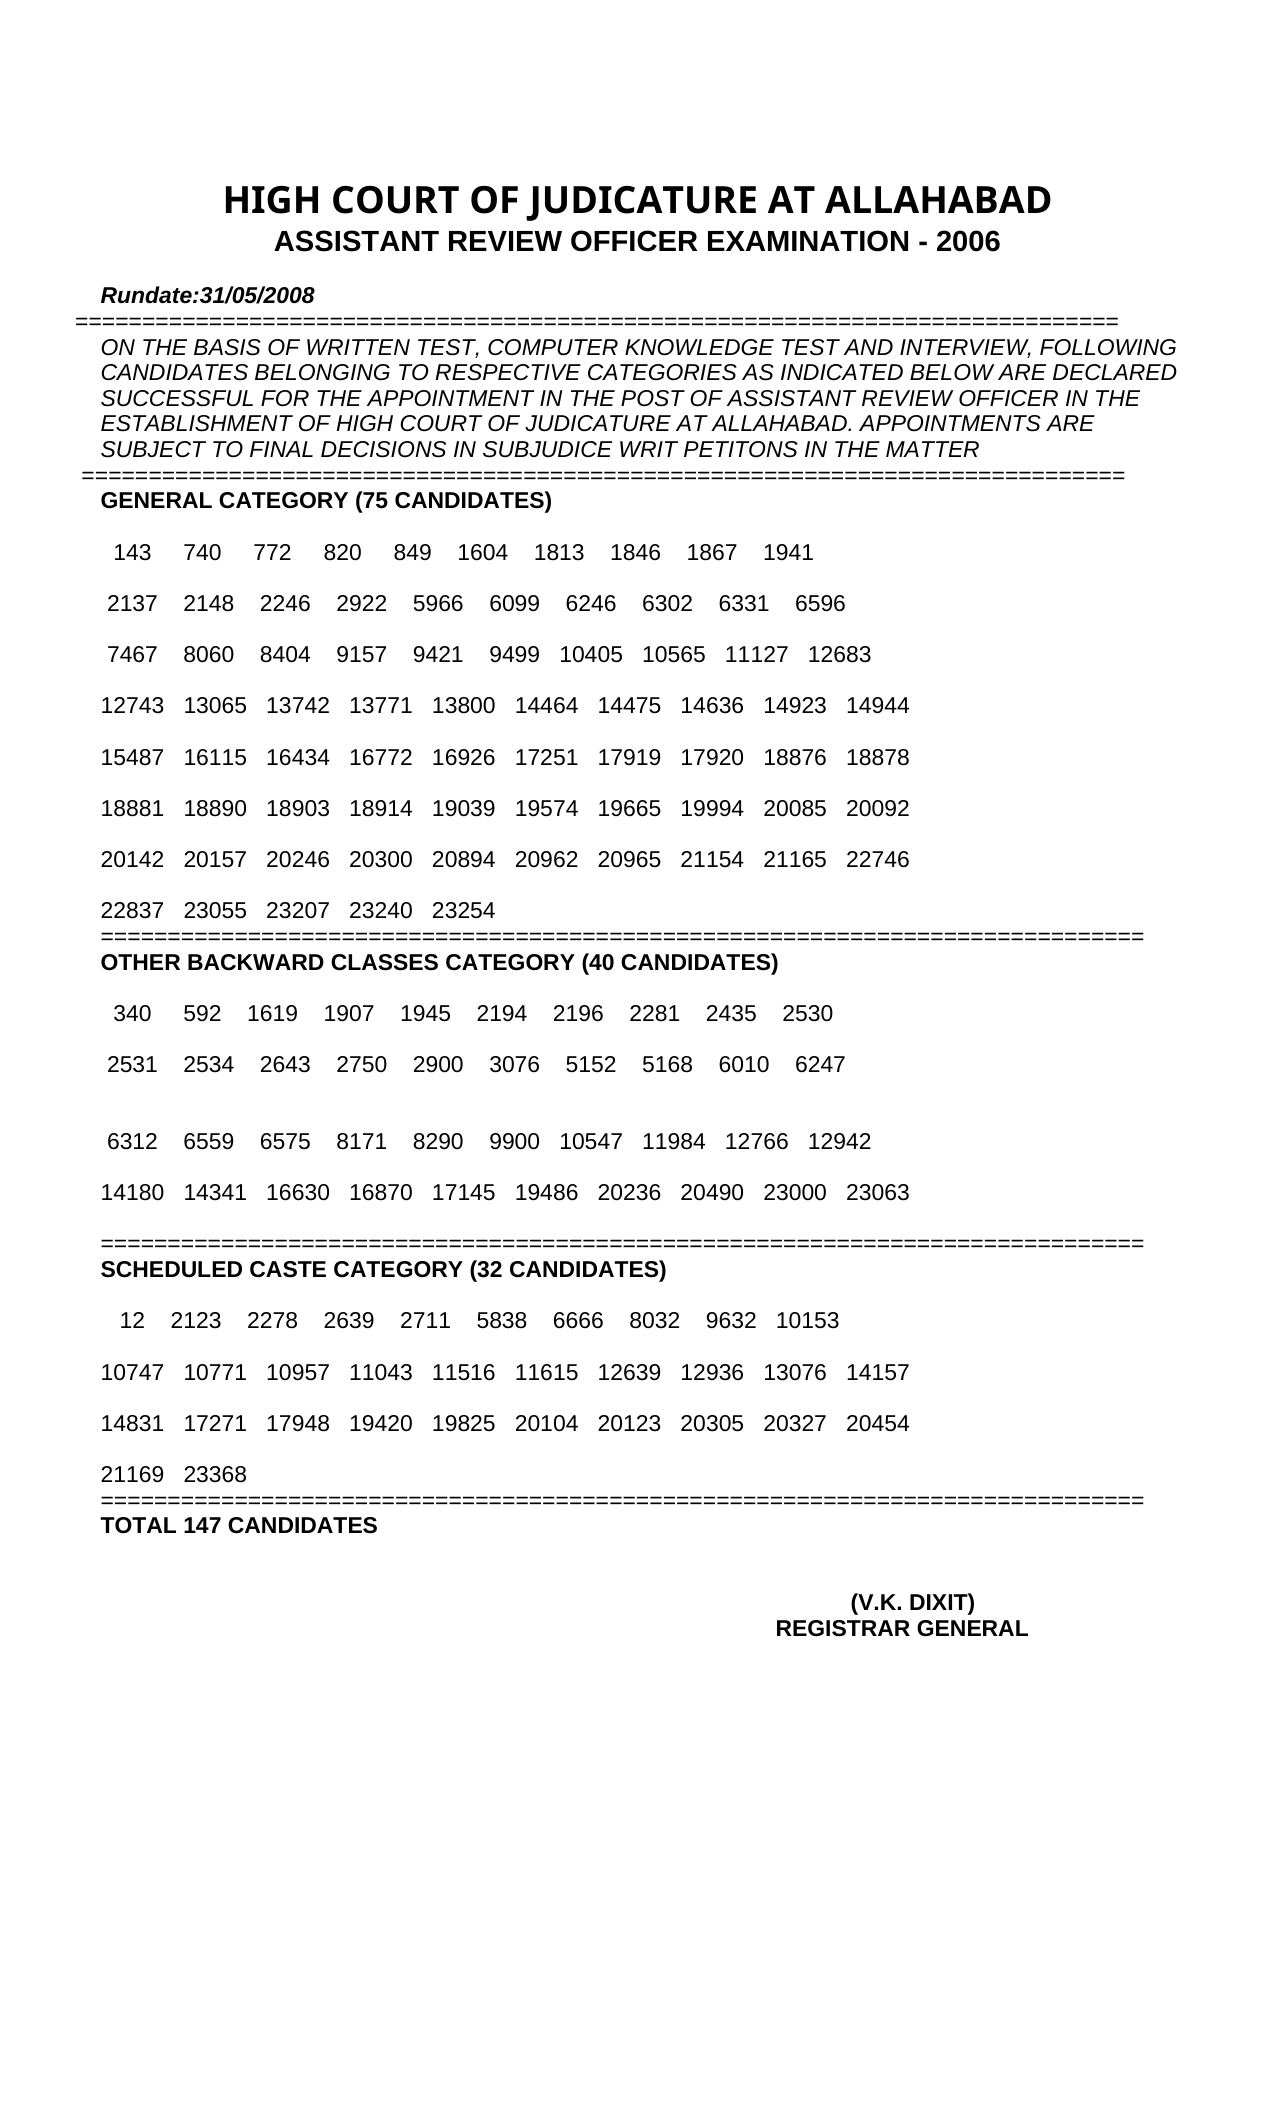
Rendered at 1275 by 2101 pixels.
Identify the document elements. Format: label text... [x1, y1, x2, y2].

text 15487 16115 16434 16772 16926 17251 17919 17920 18876 18878 [75, 744, 1200, 770]
text 18881 18890 18903 18914 19039 19574 19665 19994 20085 20092 [75, 795, 1200, 821]
text 21169 23368 [75, 1462, 1200, 1487]
text 10747 10771 10957 11043 11516 11615 12639 12936 13076 14157 [75, 1359, 1200, 1385]
text TOTAL 147 CANDIDATES [75, 1513, 1200, 1538]
text ============================================================================== [75, 1231, 1200, 1257]
text ESTABLISHMENT OF HIGH COURT OF JUDICATURE AT ALLAHABAD. APPOINTMENTS ARE [75, 411, 1200, 437]
text SUBJECT TO FINAL DECISIONS IN SUBJUDICE WRIT PETITONS IN THE MATTER [75, 437, 1200, 462]
text SUCCESSFUL FOR THE APPOINTMENT IN THE POST OF ASSISTANT REVIEW OFFICER IN THE [75, 385, 1200, 411]
text 2137 2148 2246 2922 5966 6099 6246 6302 6331 6596 [75, 590, 1200, 616]
text Rundate:31/05/2008 ============================================================================== [75, 283, 1200, 334]
text SCHEDULED CASTE CATEGORY (32 CANDIDATES) [75, 1257, 1200, 1282]
text GENERAL CATEGORY (75 CANDIDATES) [75, 488, 1200, 513]
text 143 740 772 820 849 1604 1813 1846 1867 1941 [75, 539, 1200, 565]
text CANDIDATES BELONGING TO RESPECTIVE CATEGORIES AS INDICATED BELOW ARE DECLARED [75, 360, 1200, 385]
text 12743 13065 13742 13771 13800 14464 14475 14636 14923 14944 [75, 693, 1200, 718]
text 22837 23055 23207 23240 23254 [75, 898, 1200, 923]
text 2531 2534 2643 2750 2900 3076 5152 5168 6010 6247 [75, 1052, 1200, 1077]
text HIGH COURT OF JUDICATURE AT ALLAHABAD [75, 174, 1200, 225]
text ON THE BASIS OF WRITTEN TEST, COMPUTER KNOWLEDGE TEST AND INTERVIEW, FOLLOWING [75, 334, 1200, 360]
text ============================================================================== [75, 923, 1200, 949]
text REGISTRAR GENERAL [75, 1615, 1200, 1641]
text OTHER BACKWARD CLASSES CATEGORY (40 CANDIDATES) [75, 949, 1200, 975]
text 340 592 1619 1907 1945 2194 2196 2281 2435 2530 [75, 1000, 1200, 1026]
text 7467 8060 8404 9157 9421 9499 10405 10565 11127 12683 [75, 642, 1200, 667]
text ============================================================================== [75, 1487, 1200, 1513]
text ============================================================================== [75, 462, 1200, 488]
text (V.K. DIXIT) [75, 1590, 1200, 1615]
text ASSISTANT REVIEW OFFICER EXAMINATION - 2006 [75, 225, 1200, 257]
text 12 2123 2278 2639 2711 5838 6666 8032 9632 10153 [75, 1308, 1200, 1333]
text 20142 20157 20246 20300 20894 20962 20965 21154 21165 22746 [75, 847, 1200, 872]
text 14831 17271 17948 19420 19825 20104 20123 20305 20327 20454 [75, 1410, 1200, 1436]
text 14180 14341 16630 16870 17145 19486 20236 20490 23000 23063 [75, 1180, 1200, 1205]
text 6312 6559 6575 8171 8290 9900 10547 11984 12766 12942 [75, 1128, 1200, 1154]
